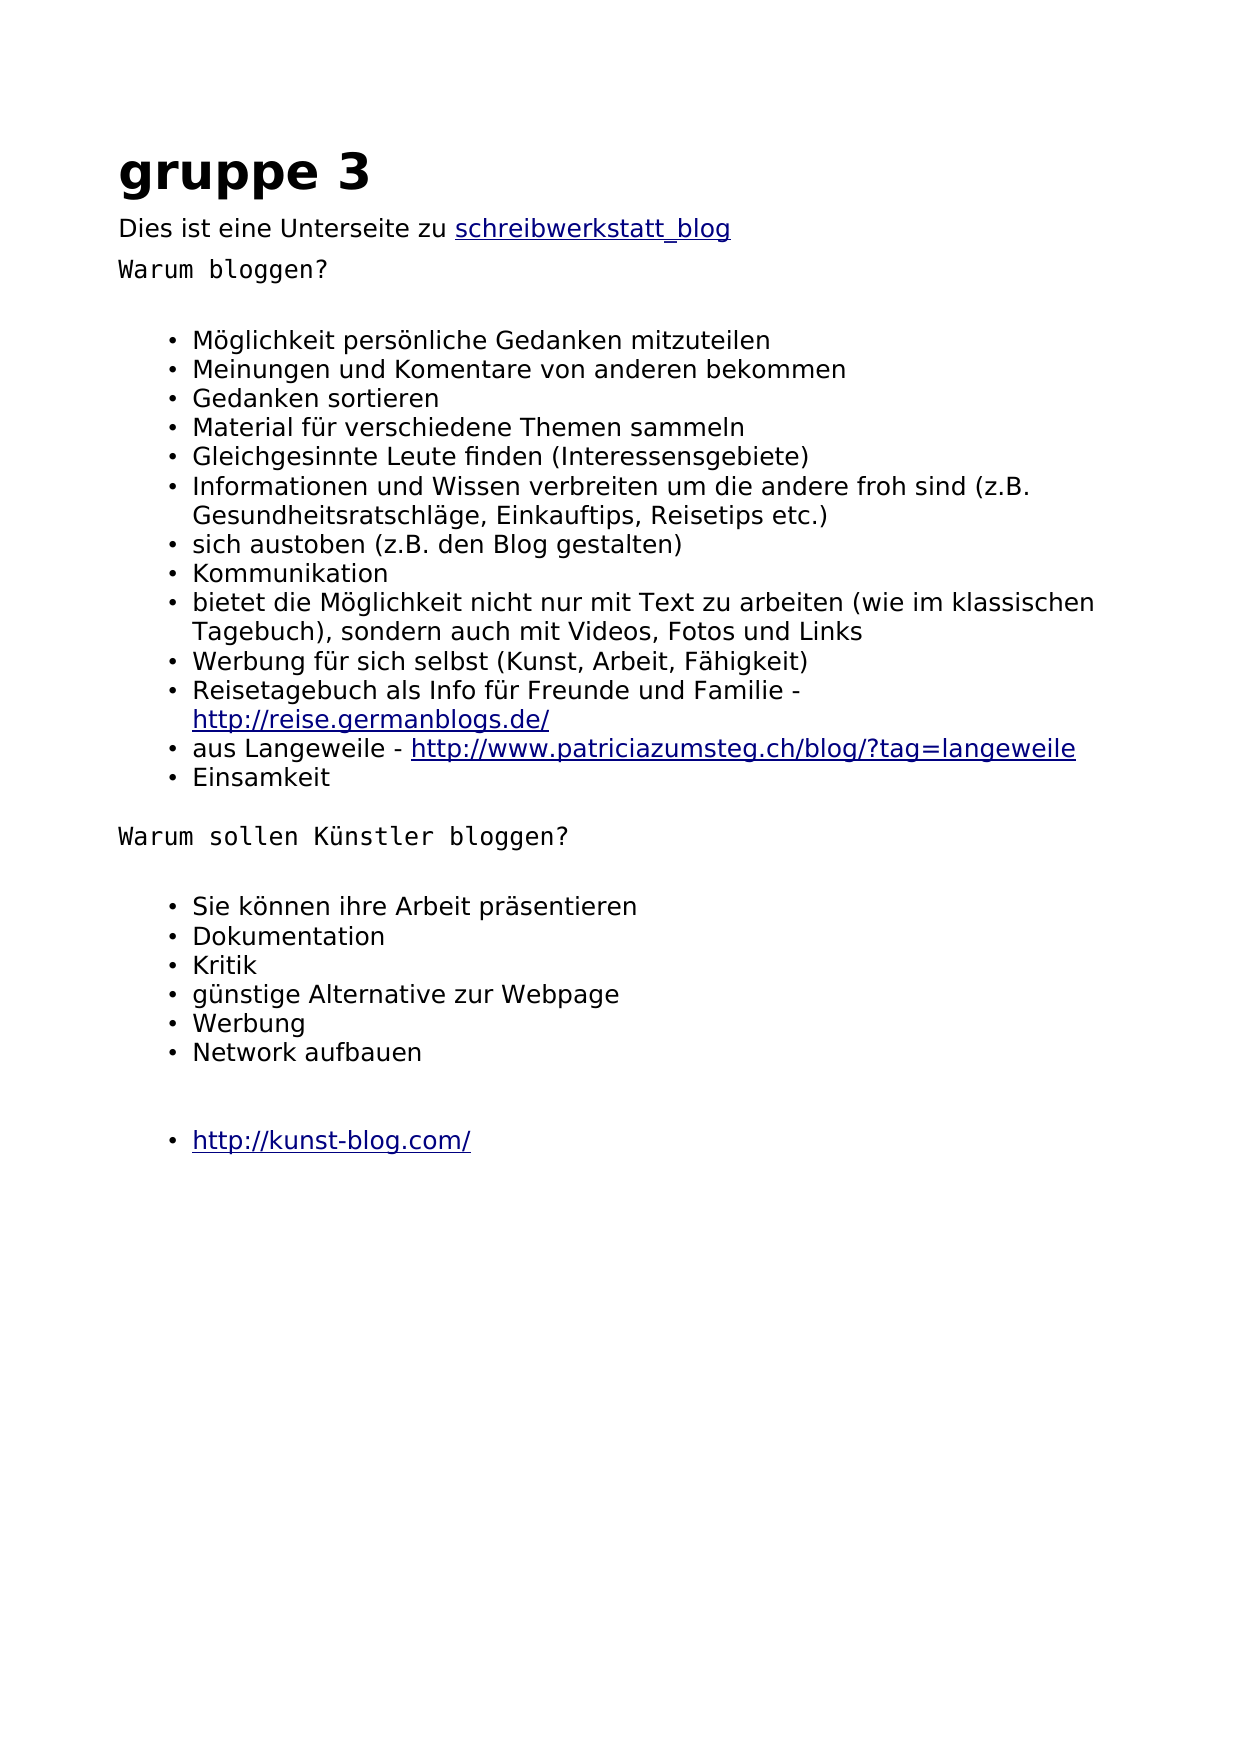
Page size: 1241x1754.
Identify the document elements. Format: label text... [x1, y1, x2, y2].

list Einsamkeit [177, 763, 1122, 793]
list Material für verschiedene Themen sammeln [177, 413, 1122, 443]
list günstige Alternative zur Webpage [177, 980, 1122, 1009]
list sich austoben (z.B. den Blog gestalten) [177, 530, 1122, 559]
text Warum sollen Künstler bloggen? [118, 822, 1122, 851]
list Möglichkeit persönliche Gedanken mitzuteilen [177, 326, 1122, 355]
list Kommunikation [177, 559, 1122, 588]
list Reisetagebuch als Info für Freunde und Familie - http://reise.germanblogs.de/ [177, 676, 1122, 734]
subtitle gruppe 3 [118, 143, 1122, 201]
list Meinungen und Komentare von anderen bekommen [177, 355, 1122, 384]
list Kritik [177, 951, 1122, 980]
list Dokumentation [177, 922, 1122, 951]
list bietet die Möglichkeit nicht nur mit Text zu arbeiten (wie im klassischen Tagebuch), sondern auch mit Videos, Fotos und Links [177, 588, 1122, 647]
text Warum bloggen? [118, 256, 1122, 285]
list Network aufbauen [177, 1038, 1122, 1067]
list Werbung [177, 1009, 1122, 1038]
list Gedanken sortieren [177, 384, 1122, 413]
list Informationen und Wissen verbreiten um die andere froh sind (z.B. Gesundheitsratschläge, Einkauftips, Reisetips etc.) [177, 472, 1122, 530]
list Sie können ihre Arbeit präsentieren [177, 892, 1122, 922]
list Gleichgesinnte Leute finden (Interessensgebiete) [177, 443, 1122, 472]
text Dies ist eine Unterseite zu schreibwerkstatt_blog [118, 214, 1122, 243]
list http://kunst-blog.com/ [177, 1126, 1122, 1156]
list Werbung für sich selbst (Kunst, Arbeit, Fähigkeit) [177, 647, 1122, 676]
list aus Langeweile - http://www.patriciazumsteg.ch/blog/?tag=langeweile [177, 734, 1122, 763]
